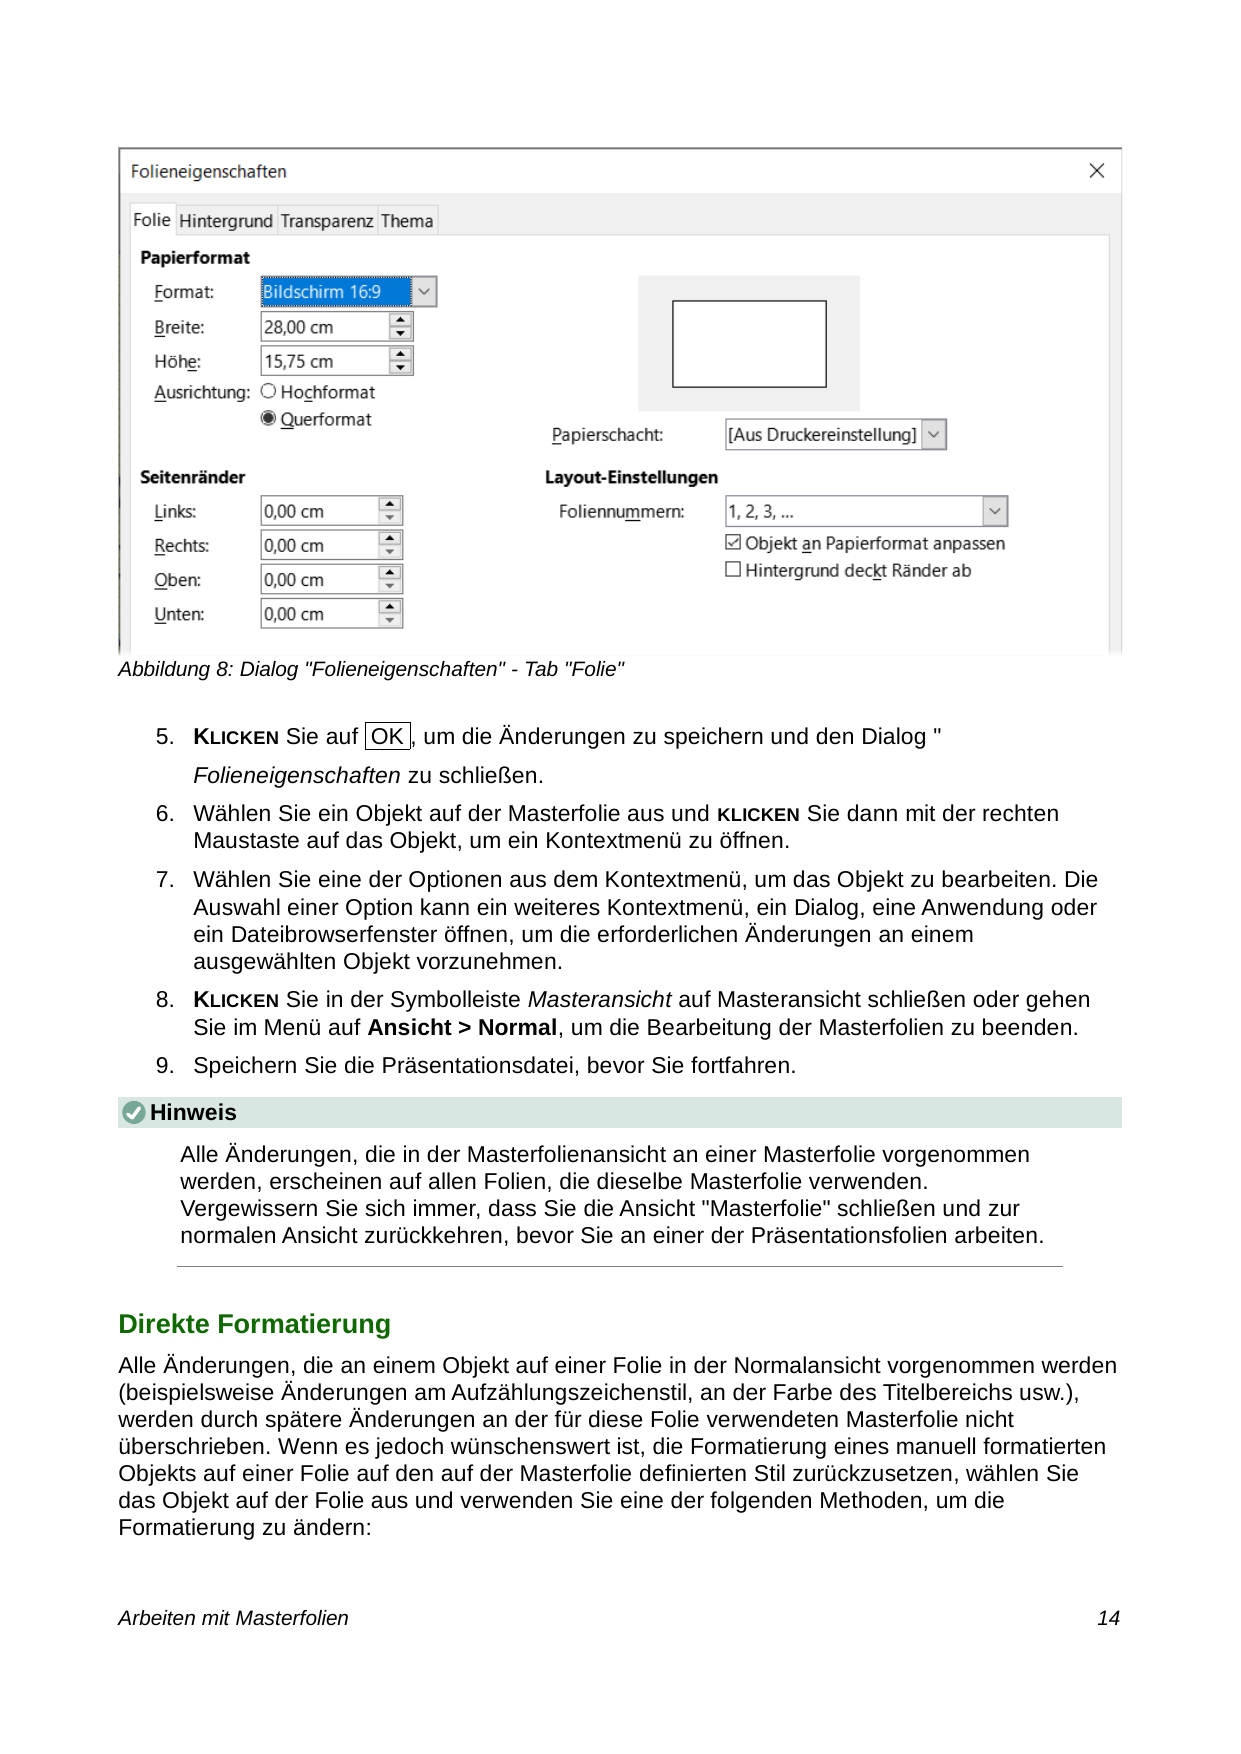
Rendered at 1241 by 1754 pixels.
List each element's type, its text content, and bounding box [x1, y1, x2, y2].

subtitle Direkte Formatierung [118, 1308, 1122, 1339]
list Klicken Sie auf OK, um die Änderungen zu speichern und den Dialog " [156, 722, 365, 749]
list Klicken Sie in der Symbolleiste Masteransicht auf Masteransicht schließen oder gehen Sie im Menü auf Ansicht > Normal, um die Bearbeitung der Masterfolien zu beenden. [156, 986, 1122, 1040]
list Wählen Sie ein Objekt auf der Masterfolie aus und klicken Sie dann mit der rechten Maustaste auf das Objekt, um ein Kontextmenü zu öffnen. [156, 800, 1122, 854]
picture [118, 147, 1123, 657]
list Klicken Sie auf OK, um die Änderungen zu speichern und den Dialog " [411, 722, 1122, 749]
text Abbildung 8: Dialog "Folieneigenschaften" - Tab "Folie" [118, 657, 1122, 681]
list Folieneigenschaften zu schließen. [156, 761, 1122, 788]
list Speichern Sie die Präsentationsdatei, bevor Sie fortfahren. [156, 1052, 1122, 1079]
text Alle Änderungen, die an einem Objekt auf einer Folie in der Normalansicht vorgenommen werden (beispielsweise Änderungen am Aufzählungszeichenstil, an der Farbe des Titelbereichs usw.), werden durch spätere Änderungen an der für diese Folie verwendeten Masterfolie nicht überschrieben. Wenn es jedoch wünschenswert ist, die Formatierung eines manuell formatierten Objekts auf einer Folie auf den auf der Masterfolie definierten Stil zurückzusetzen, wählen Sie das Objekt auf der Folie aus und verwenden Sie eine der folgenden Methoden, um die Formatierung zu ändern: [118, 1351, 1122, 1541]
list Wählen Sie eine der Optionen aus dem Kontextmenü, um das Objekt zu bearbeiten. Die Auswahl einer Option kann ein weiteres Kontextmenü, ein Dialog, eine Anwendung oder ein Dateibrowserfenster öffnen, um die erforderlichen Änderungen an einem ausgewählten Objekt vorzunehmen. [156, 866, 1122, 974]
text Alle Änderungen, die in der Masterfolienansicht an einer Masterfolie vorgenommen werden, erscheinen auf allen Folien, die dieselbe Masterfolie verwenden. Vergewissern Sie sich immer, dass Sie die Ansicht "Masterfolie" schließen und zur normalen Ansicht zurückkehren, bevor Sie an einer der Präsentationsfolien arbeiten. [177, 1140, 1063, 1266]
subtitle Hinweis [118, 1097, 1122, 1128]
